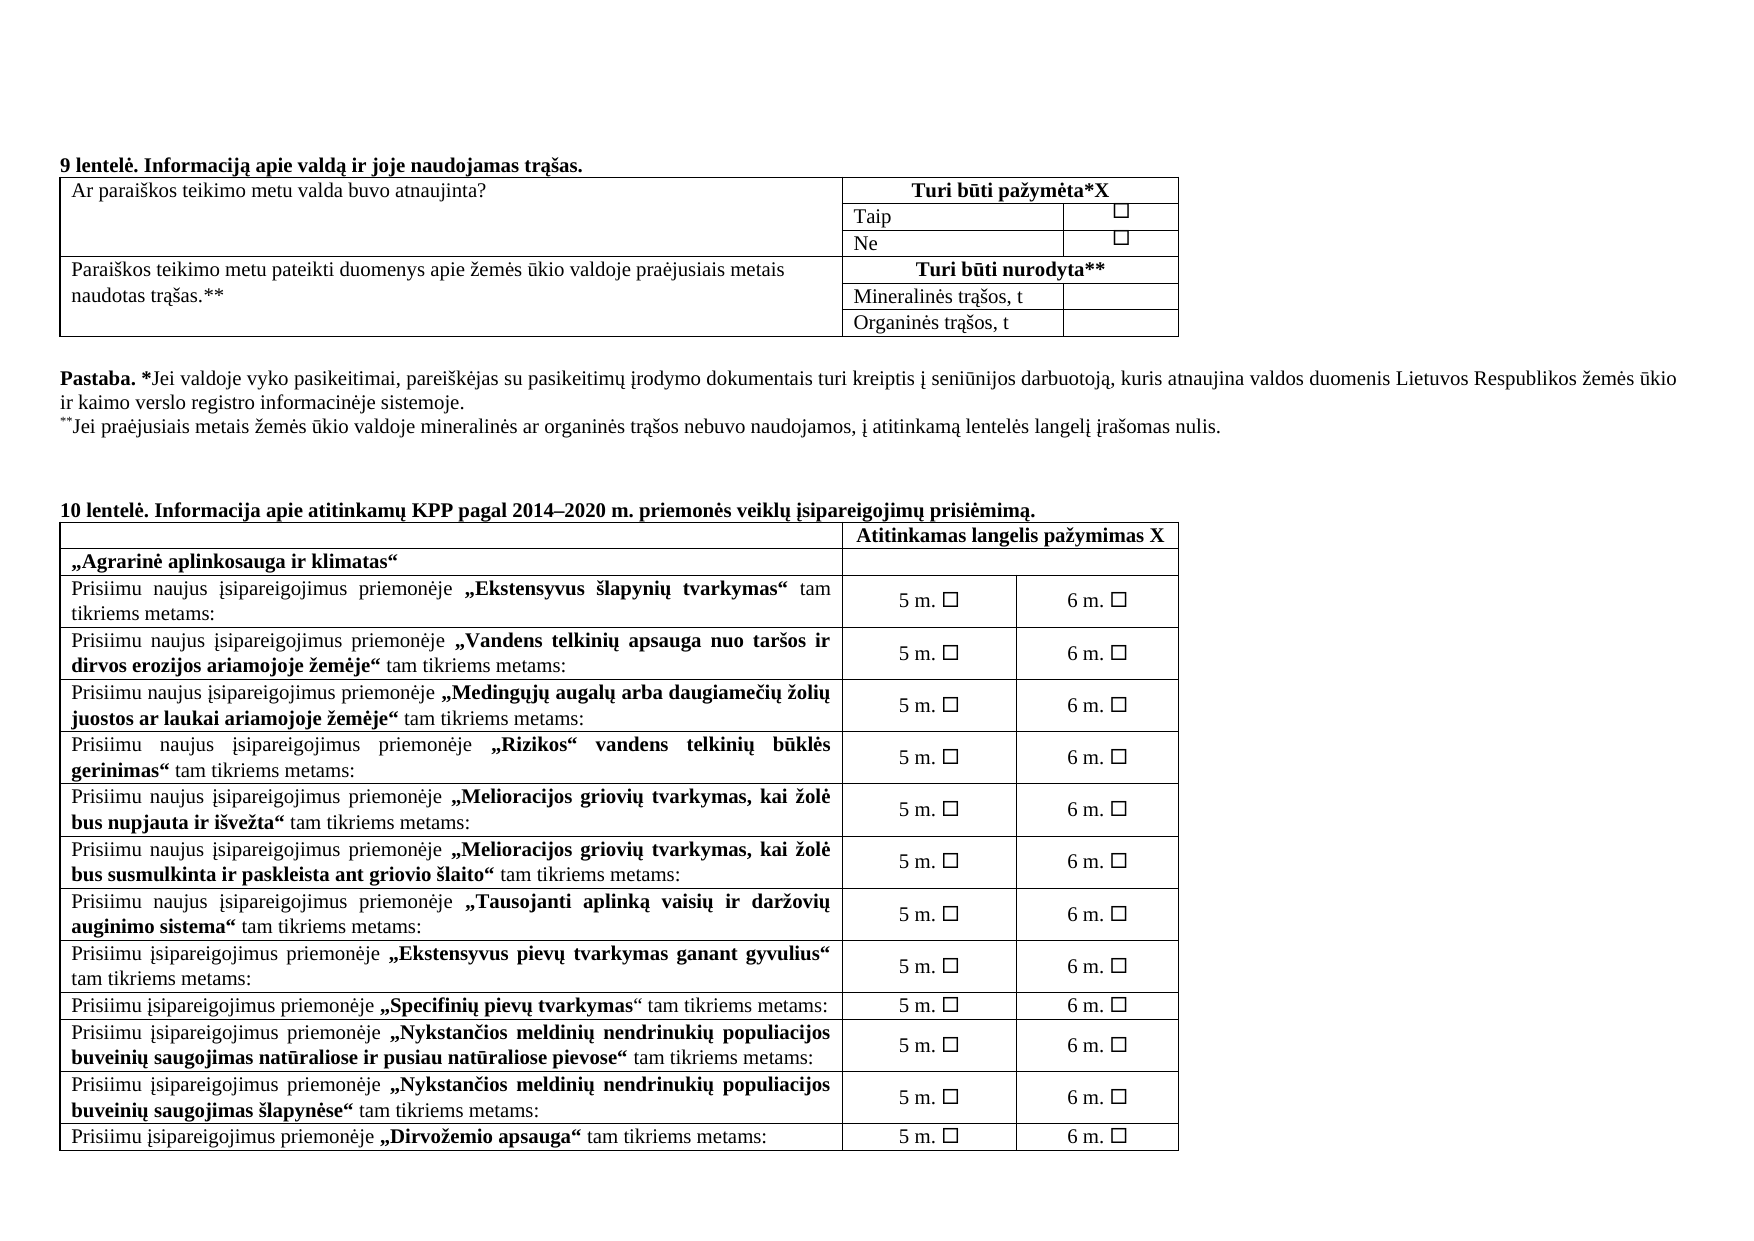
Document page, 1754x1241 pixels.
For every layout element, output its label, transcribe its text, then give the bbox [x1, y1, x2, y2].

table_cell Prisiimu įsipareigojimus priemonėje „Specifinių pievų tvarkymas“ tam tikriems metams: [61, 993, 842, 1019]
table_cell 6 m.  [1017, 732, 1178, 783]
text 10 lentelė. Informacija apie atitinkamų KPP pagal 2014–2020 m. priemonės veiklų įsipareigojimų prisiėmimą. [60, 498, 1679, 522]
table_cell Paraiškos teikimo metu pateikti duomenys apie žemės ūkio valdoje praėjusiais metais naudotas trąšas.** [61, 257, 842, 336]
table_cell 5 m.  [843, 680, 1016, 731]
table_cell 5 m.  [843, 837, 1016, 888]
table_cell 6 m.  [1017, 889, 1178, 940]
table_cell 6 m.  [1017, 628, 1178, 679]
table_cell Prisiimu įsipareigojimus priemonėje „Nykstančios meldinių nendrinukių populiacijos buveinių saugojimas šlapynėse“ tam tikriems metams: [61, 1072, 842, 1123]
table_cell 6 m.  [1017, 993, 1178, 1019]
table_cell 6 m.  [1017, 1072, 1178, 1123]
table_cell Prisiimu naujus įsipareigojimus priemonėje „Rizikos“ vandens telkinių būklės gerinimas“ tam tikriems metams: [61, 732, 842, 783]
table_header Turi būti pažymėta*X [843, 178, 1178, 203]
table_cell 6 m.  [1017, 1020, 1178, 1071]
table_header Atitinkamas langelis pažymimas X [843, 523, 1178, 548]
table_cell 5 m.  [843, 784, 1016, 836]
table_cell Prisiimu naujus įsipareigojimus priemonėje „Medingųjų augalų arba daugiamečių žolių juostos ar laukai ariamojoje žemėje“ tam tikriems metams: [61, 680, 842, 731]
table_cell Prisiimu įsipareigojimus priemonėje „Nykstančios meldinių nendrinukių populiacijos buveinių saugojimas natūraliose ir pusiau natūraliose pievose“ tam tikriems metams: [61, 1020, 842, 1071]
table_cell Turi būti nurodyta** [843, 257, 1178, 283]
table_cell Ne [843, 231, 1063, 256]
table_cell Prisiimu naujus įsipareigojimus priemonėje „Ekstensyvus šlapynių tvarkymas“ tam tikriems metams: [61, 576, 842, 627]
table_cell Organinės trąšos, t [843, 310, 1063, 336]
table_cell Prisiimu naujus įsipareigojimus priemonėje „Melioracijos griovių tvarkymas, kai žolė bus susmulkinta ir paskleista ant griovio šlaito“ tam tikriems metams: [61, 837, 842, 888]
table_cell [1064, 310, 1178, 336]
table_header Ar paraiškos teikimo metu valda buvo atnaujinta? [61, 178, 842, 256]
table_cell 6 m.  [1017, 784, 1178, 836]
table_cell Prisiimu įsipareigojimus priemonėje „Dirvožemio apsauga“ tam tikriems metams: [61, 1124, 842, 1150]
table_cell 5 m.  [843, 993, 1016, 1019]
table_cell 5 m.  [843, 576, 1016, 627]
table_cell 5 m.  [843, 1124, 1016, 1150]
text Pastaba. *Jei valdoje vyko pasikeitimai, pareiškėjas su pasikeitimų įrodymo dokumentais turi kreiptis į seniūnijos darbuotoją, kuris atnaujina valdos duomenis Lietuvos Respublikos žemės ūkio ir kaimo verslo registro informacinėje sistemoje. [60, 366, 1679, 414]
table_cell Mineralinės trąšos, t [843, 284, 1063, 309]
table_cell 5 m.  [843, 628, 1016, 679]
text 9 lentelė. Informaciją apie valdą ir joje naudojamas trąšas. [60, 153, 1679, 177]
table_cell „Agrarinė aplinkosauga ir klimatas“ [61, 549, 842, 574]
table_cell 5 m.  [843, 1072, 1016, 1123]
table_cell Prisiimu įsipareigojimus priemonėje „Ekstensyvus pievų tvarkymas ganant gyvulius“ tam tikriems metams: [61, 941, 842, 992]
table_cell 5 m.  [843, 941, 1016, 992]
table_cell  [1064, 204, 1178, 229]
table_header [61, 523, 842, 548]
table_cell [843, 549, 1178, 574]
table_cell 6 m.  [1017, 576, 1178, 627]
table_cell Taip [843, 204, 1063, 229]
table_cell Prisiimu naujus įsipareigojimus priemonėje „Tausojanti aplinką vaisių ir daržovių auginimo sistema“ tam tikriems metams: [61, 889, 842, 940]
table_cell 5 m.  [843, 1020, 1016, 1071]
table_cell 6 m.  [1017, 680, 1178, 731]
table_cell [1064, 284, 1178, 309]
table_cell  [1064, 231, 1178, 256]
table_cell 5 m.  [843, 889, 1016, 940]
table_cell 6 m.  [1017, 1124, 1178, 1150]
table_cell Prisiimu naujus įsipareigojimus priemonėje „Melioracijos griovių tvarkymas, kai žolė bus nupjauta ir išvežta“ tam tikriems metams: [61, 784, 842, 836]
table_cell 6 m.  [1017, 837, 1178, 888]
table_cell 5 m.  [843, 732, 1016, 783]
table_cell 6 m.  [1017, 941, 1178, 992]
table_cell Prisiimu naujus įsipareigojimus priemonėje „Vandens telkinių apsauga nuo taršos ir dirvos erozijos ariamojoje žemėje“ tam tikriems metams: [61, 628, 842, 679]
text **Jei praėjusiais metais žemės ūkio valdoje mineralinės ar organinės trąšos nebuvo naudojamos, į atitinkamą lentelės langelį įrašomas nulis. [60, 414, 1679, 438]
